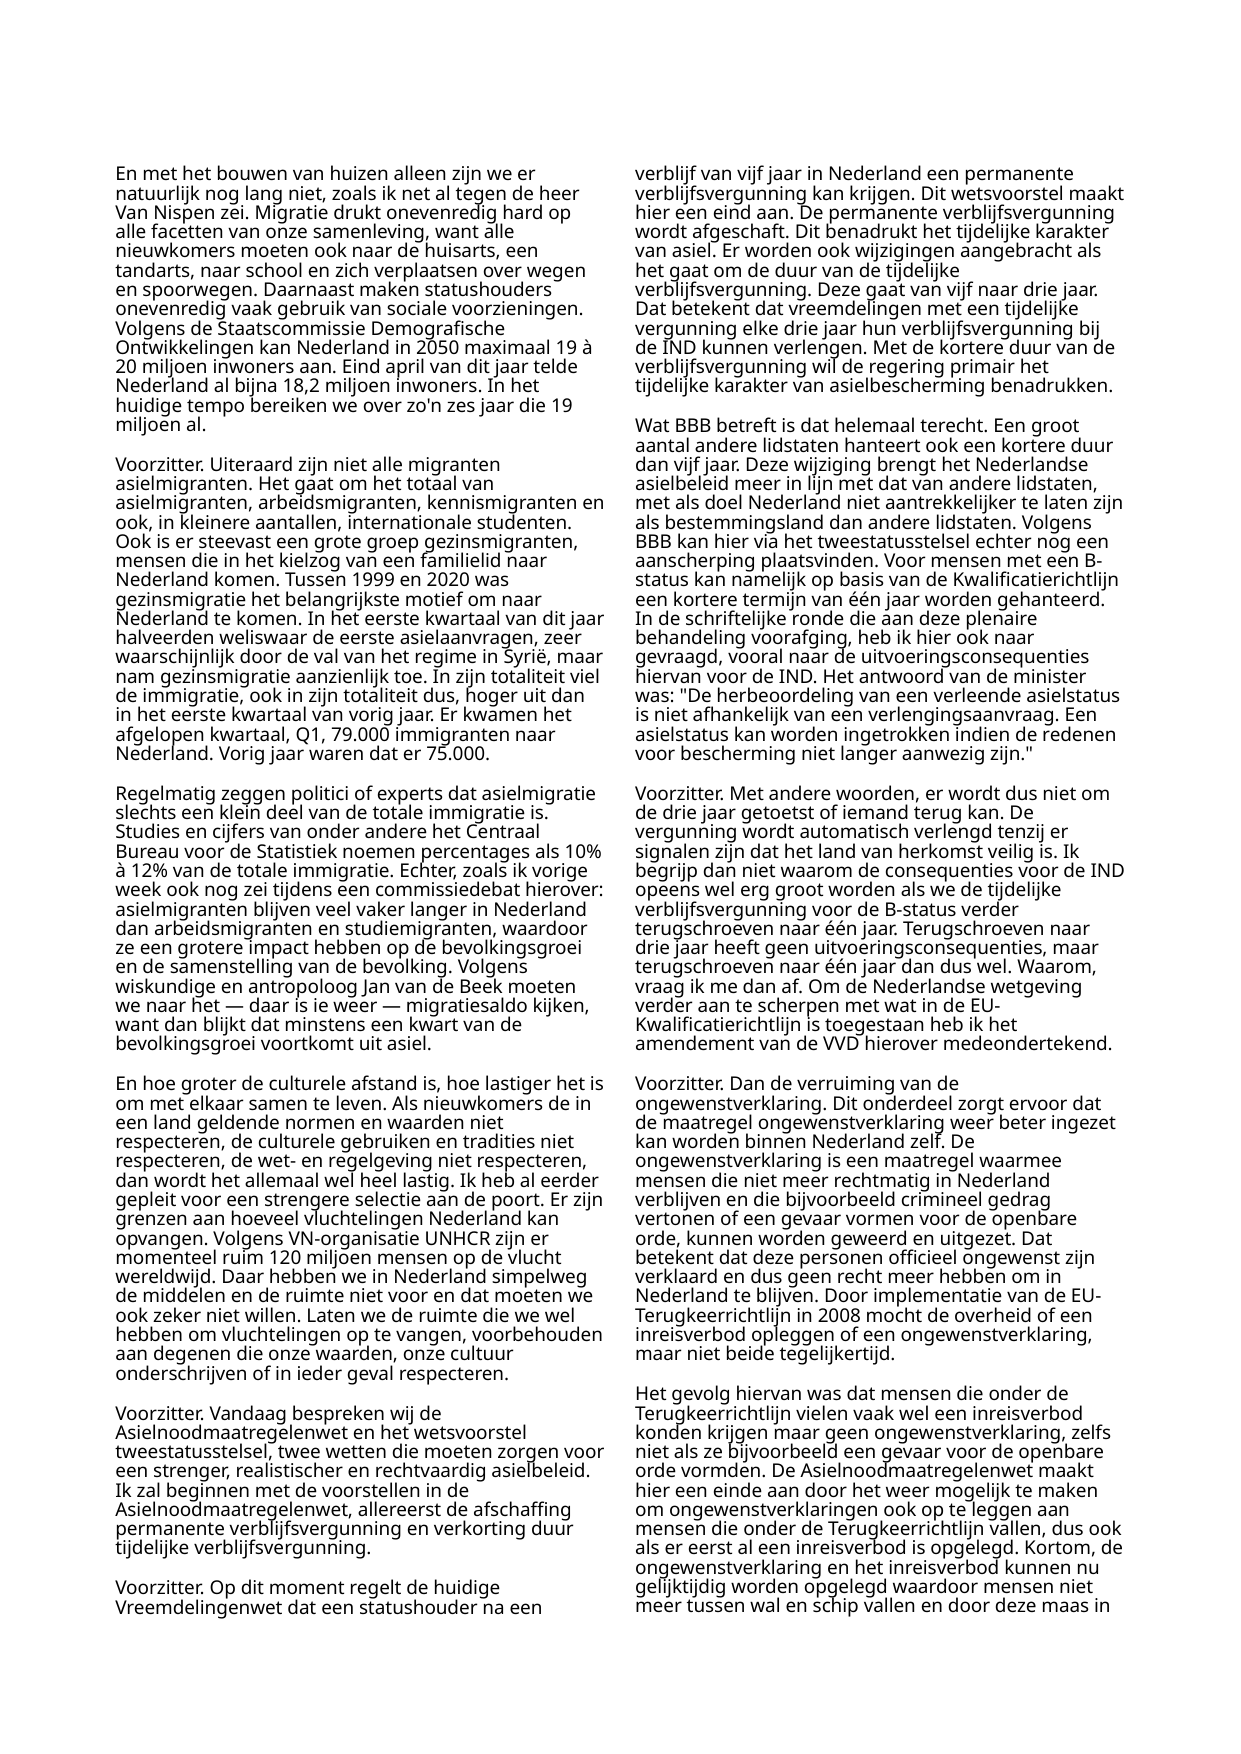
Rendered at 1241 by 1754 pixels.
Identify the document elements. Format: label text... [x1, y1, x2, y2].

text Voorzitter. Op dit moment regelt de huidige Vreemdelingenwet dat een statushouder na een [115, 1579, 605, 1618]
text Wat BBB betreft is dat helemaal terecht. Een groot aantal andere lidstaten hanteert ook een kortere duur dan vijf jaar. Deze wijziging brengt het Nederlandse asielbeleid meer in lijn met dat van andere lidstaten, met als doel Nederland niet aantrekkelijker te laten zijn als bestemmingsland dan andere lidstaten. Volgens BBB kan hier via het tweestatusstelsel echter nog een aanscherping plaatsvinden. Voor mensen met een B-status kan namelijk op basis van de Kwalificatierichtlijn een kortere termijn van één jaar worden gehanteerd. In de schriftelijke ronde die aan deze plenaire behandeling voorafging, heb ik hier ook naar gevraagd, vooral naar de uitvoeringsconsequenties hiervan voor de IND. Het antwoord van de minister was: "De herbeoordeling van een verleende asielstatus is niet afhankelijk van een verlengingsaanvraag. Een asielstatus kan worden ingetrokken indien de redenen voor bescherming niet langer aanwezig zijn." [635, 417, 1125, 764]
text En hoe groter de culturele afstand is, hoe lastiger het is om met elkaar samen te leven. Als nieuwkomers de in een land geldende normen en waarden niet respecteren, de culturele gebruiken en tradities niet respecteren, de wet- en regelgeving niet respecteren, dan wordt het allemaal wel heel lastig. Ik heb al eerder gepleit voor een strengere selectie aan de poort. Er zijn grenzen aan hoeveel vluchtelingen Nederland kan opvangen. Volgens VN-organisatie UNHCR zijn er momenteel ruim 120 miljoen mensen op de vlucht wereldwijd. Daar hebben we in Nederland simpelweg de middelen en de ruimte niet voor en dat moeten we ook zeker niet willen. Laten we de ruimte die we wel hebben om vluchtelingen op te vangen, voorbehouden aan degenen die onze waarden, onze cultuur onderschrijven of in ieder geval respecteren. [115, 1075, 605, 1384]
text Voorzitter. Dan de verruiming van de ongewenstverklaring. Dit onderdeel zorgt ervoor dat de maatregel ongewenstverklaring weer beter ingezet kan worden binnen Nederland zelf. De ongewenstverklaring is een maatregel waarmee mensen die niet meer rechtmatig in Nederland verblijven en die bijvoorbeeld crimineel gedrag vertonen of een gevaar vormen voor de openbare orde, kunnen worden geweerd en uitgezet. Dat betekent dat deze personen officieel ongewenst zijn verklaard en dus geen recht meer hebben om in Nederland te blijven. Door implementatie van de EU-Terugkeerrichtlijn in 2008 mocht de overheid of een inreisverbod opleggen of een ongewenstverklaring, maar niet beide tegelijkertijd. [635, 1075, 1125, 1364]
text Regelmatig zeggen politici of experts dat asielmigratie slechts een klein deel van de totale immigratie is. Studies en cijfers van onder andere het Centraal Bureau voor de Statistiek noemen percentages als 10% à 12% van de totale immigratie. Echter, zoals ik vorige week ook nog zei tijdens een commissiedebat hierover: asielmigranten blijven veel vaker langer in Nederland dan arbeidsmigranten en studiemigranten, waardoor ze een grotere impact hebben op de bevolkingsgroei en de samenstelling van de bevolking. Volgens wiskundige en antropoloog Jan van de Beek moeten we naar het — daar is ie weer — migratiesaldo kijken, want dan blijkt dat minstens een kwart van de bevolkingsgroei voortkomt uit asiel. [115, 785, 605, 1055]
text Voorzitter. Vandaag bespreken wij de Asielnoodmaatregelenwet en het wetsvoorstel tweestatusstelsel, twee wetten die moeten zorgen voor een strenger, realistischer en rechtvaardig asielbeleid. Ik zal beginnen met de voorstellen in de Asielnoodmaatregelenwet, allereerst de afschaffing permanente verblijfsvergunning en verkorting duur tijdelijke verblijfsvergunning. [115, 1404, 605, 1559]
text Voorzitter. Uiteraard zijn niet alle migranten asielmigranten. Het gaat om het totaal van asielmigranten, arbeidsmigranten, kennismigranten en ook, in kleinere aantallen, internationale studenten. Ook is er steevast een grote groep gezinsmigranten, mensen die in het kielzog van een familielid naar Nederland komen. Tussen 1999 en 2020 was gezinsmigratie het belangrijkste motief om naar Nederland te komen. In het eerste kwartaal van dit jaar halveerden weliswaar de eerste asielaanvragen, zeer waarschijnlijk door de val van het regime in Syrië, maar nam gezinsmigratie aanzienlijk toe. In zijn totaliteit viel de immigratie, ook in zijn totaliteit dus, hoger uit dan in het eerste kwartaal van vorig jaar. Er kwamen het afgelopen kwartaal, Q1, 79.000 immigranten naar Nederland. Vorig jaar waren dat er 75.000. [115, 456, 605, 764]
text Het gevolg hiervan was dat mensen die onder de Terugkeerrichtlijn vielen vaak wel een inreisverbod konden krijgen maar geen ongewenstverklaring, zelfs niet als ze bijvoorbeeld een gevaar voor de openbare orde vormden. De Asielnoodmaatregelenwet maakt hier een einde aan door het weer mogelijk te maken om ongewenstverklaringen ook op te leggen aan mensen die onder de Terugkeerrichtlijn vallen, dus ook als er eerst al een inreisverbod is opgelegd. Kortom, de ongewenstverklaring en het inreisverbod kunnen nu gelijktijdig worden opgelegd waardoor mensen niet meer tussen wal en schip vallen en door deze maas in [635, 1385, 1125, 1616]
text En met het bouwen van huizen alleen zijn we er natuurlijk nog lang niet, zoals ik net al tegen de heer Van Nispen zei. Migratie drukt onevenredig hard op alle facetten van onze samenleving, want alle nieuwkomers moeten ook naar de huisarts, een tandarts, naar school en zich verplaatsen over wegen en spoorwegen. Daarnaast maken statushouders onevenredig vaak gebruik van sociale voorzieningen. Volgens de Staatscommissie Demografische Ontwikkelingen kan Nederland in 2050 maximaal 19 à 20 miljoen inwoners aan. Eind april van dit jaar telde Nederland al bijna 18,2 miljoen inwoners. In het huidige tempo bereiken we over zo'n zes jaar die 19 miljoen al. [115, 165, 605, 435]
text verblijf van vijf jaar in Nederland een permanente verblijfsvergunning kan krijgen. Dit wetsvoorstel maakt hier een eind aan. De permanente verblijfsvergunning wordt afgeschaft. Dit benadrukt het tijdelijke karakter van asiel. Er worden ook wijzigingen aangebracht als het gaat om de duur van de tijdelijke verblijfsvergunning. Deze gaat van vijf naar drie jaar. Dat betekent dat vreemdelingen met een tijdelijke vergunning elke drie jaar hun verblijfsvergunning bij de IND kunnen verlengen. Met de kortere duur van de verblijfsvergunning wil de regering primair het tijdelijke karakter van asielbescherming benadrukken. [635, 165, 1125, 397]
text Voorzitter. Met andere woorden, er wordt dus niet om de drie jaar getoetst of iemand terug kan. De vergunning wordt automatisch verlengd tenzij er signalen zijn dat het land van herkomst veilig is. Ik begrijp dan niet waarom de consequenties voor de IND opeens wel erg groot worden als we de tijdelijke verblijfsvergunning voor de B-status verder terugschroeven naar één jaar. Terugschroeven naar drie jaar heeft geen uitvoeringsconsequenties, maar terugschroeven naar één jaar dan dus wel. Waarom, vraag ik me dan af. Om de Nederlandse wetgeving verder aan te scherpen met wat in de EU-Kwalificatierichtlijn is toegestaan heb ik het amendement van de VVD hierover medeondertekend. [635, 785, 1125, 1055]
